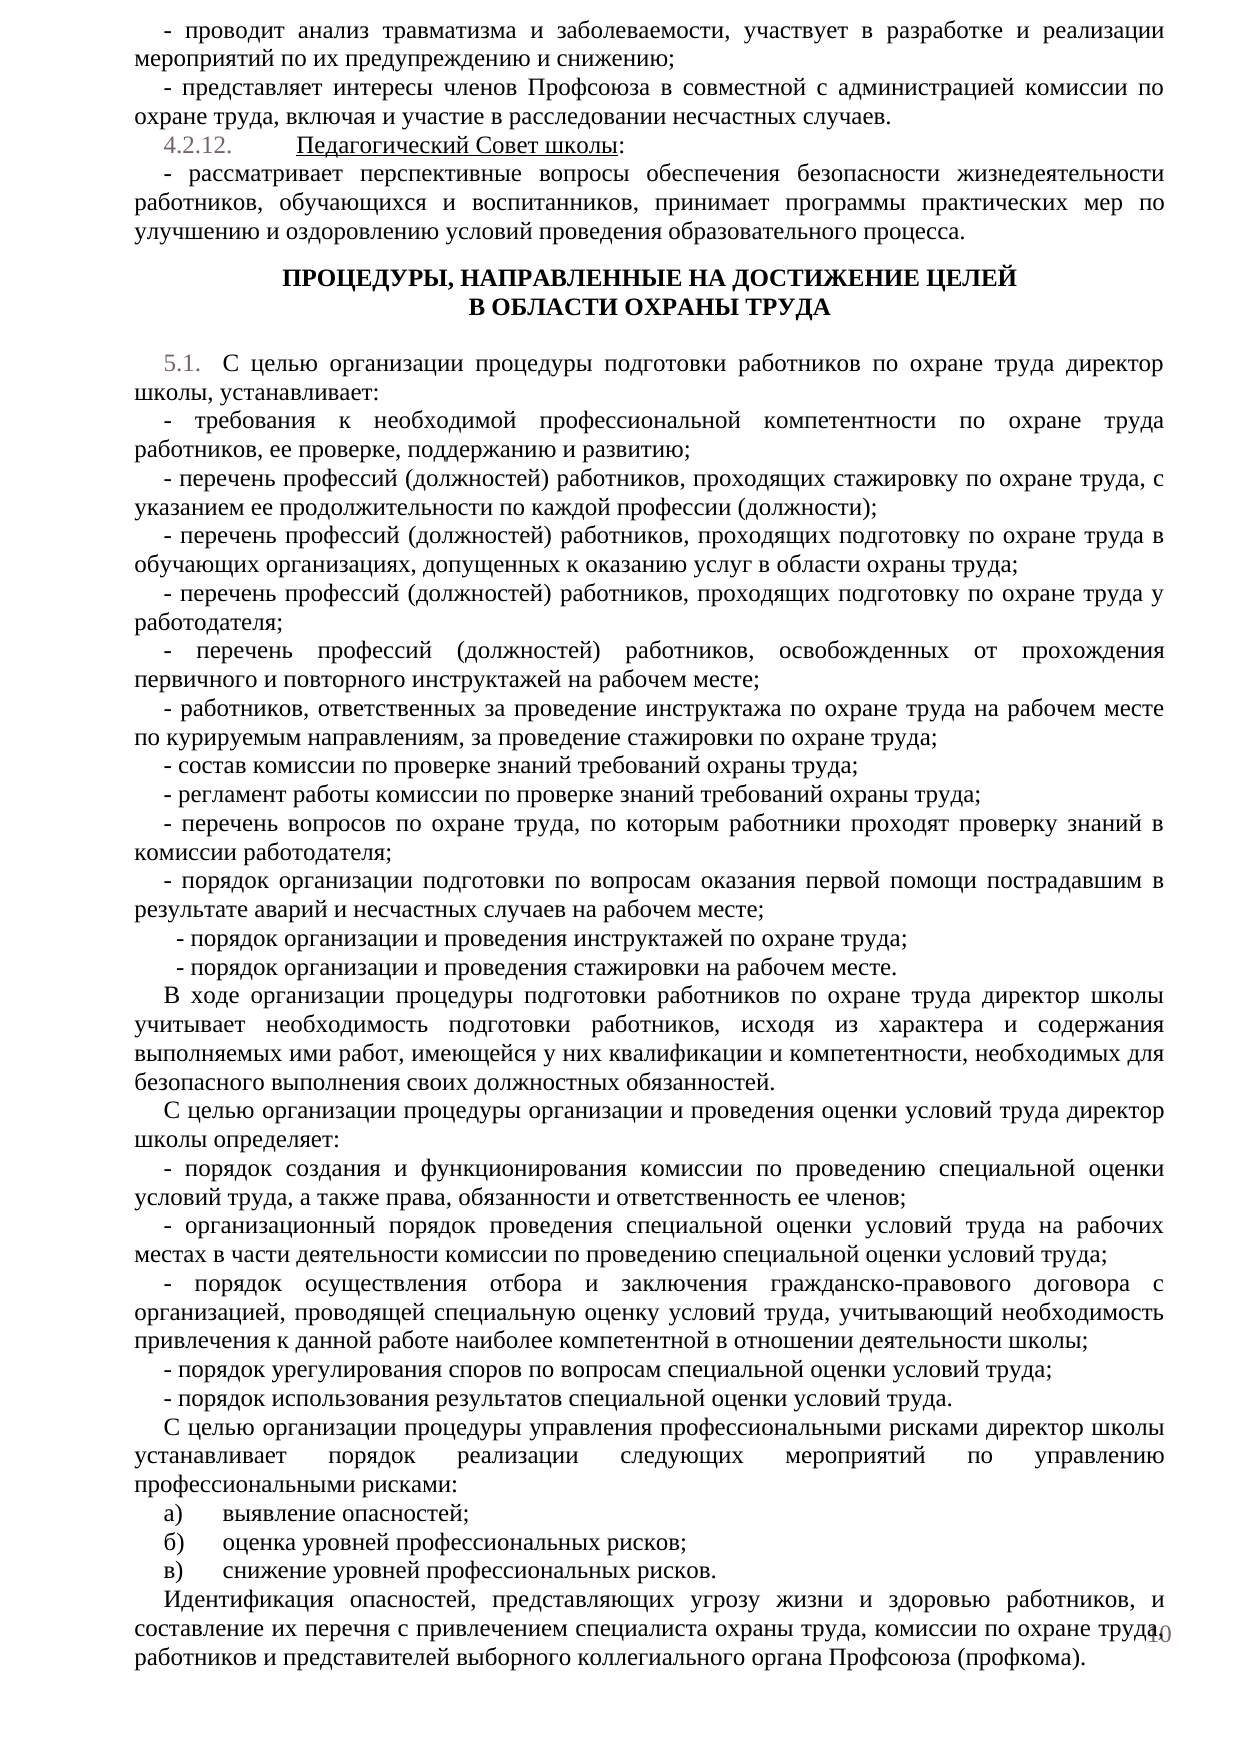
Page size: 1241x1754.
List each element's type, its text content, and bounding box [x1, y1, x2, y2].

text - порядок урегулирования споров по вопросам специальной оценки условий труда; [134, 1354, 1165, 1383]
text Идентификация опасностей, представляющих угрозу жизни и здоровью работников, и составление их перечня с привлечением специалиста охраны труда, комиссии по охране труда, работников и представителей выборного коллегиального органа Профсоюза (профкома). [134, 1584, 1165, 1671]
text в) снижение уровней профессиональных рисков. [134, 1556, 1165, 1584]
subtitle ПРОЦЕДУРЫ, НАПРАВЛЕННЫЕ НА ДОСТИЖЕНИЕ ЦЕЛЕЙ В ОБЛАСТИ ОХРАНЫ ТРУДА [134, 263, 1165, 321]
text - организационный порядок проведения специальной оценки условий труда на рабочих местах в части деятельности комиссии по проведению специальной оценки условий труда; [134, 1211, 1165, 1268]
text б) оценка уровней профессиональных рисков; [134, 1527, 1165, 1556]
text - перечень профессий (должностей) работников, проходящих стажировку по охране труда, с указанием ее продолжительности по каждой профессии (должности); [134, 463, 1165, 521]
text - перечень профессий (должностей) работников, проходящих подготовку по охране труда у работодателя; [134, 578, 1165, 636]
text - регламент работы комиссии по проверке знаний требований охраны труда; [134, 779, 1165, 808]
list С целью организации процедуры подготовки работников по охране труда директор школы, устанавливает: [134, 348, 1165, 406]
text а) выявление опасностей; [134, 1498, 1165, 1527]
text - перечень профессий (должностей) работников, освобожденных от прохождения первичного и повторного инструктажей на рабочем месте; [134, 636, 1165, 693]
list Педагогический Совет школы: [134, 130, 1165, 158]
text - перечень вопросов по охране труда, по которым работники проходят проверку знаний в комиссии работодателя; [134, 808, 1165, 866]
text В ходе организации процедуры подготовки работников по охране труда директор школы учитывает необходимость подготовки работников, исходя из характера и содержания выполняемых ими работ, имеющейся у них квалификации и компетентности, необходимых для безопасного выполнения своих должностных обязанностей. [134, 981, 1165, 1096]
text - требования к необходимой профессиональной компетентности по охране труда работников, ее проверке, поддержанию и развитию; [134, 406, 1165, 463]
text - работников, ответственных за проведение инструктажа по охране труда на рабочем месте по курируемым направлениям, за проведение стажировки по охране труда; [134, 693, 1165, 751]
text - порядок создания и функционирования комиссии по проведению специальной оценки условий труда, а также права, обязанности и ответственность ее членов; [134, 1153, 1165, 1211]
text - порядок организации и проведения инструктажей по охране труда; [134, 923, 1165, 952]
text - рассматривает перспективные вопросы обеспечения безопасности жизнедеятельности работников, обучающихся и воспитанников, принимает программы практических мер по улучшению и оздоровлению условий проведения образовательного процесса. [134, 158, 1165, 245]
text - представляет интересы членов Профсоюза в совместной с администрацией комиссии по охране труда, включая и участие в расследовании несчастных случаев. [134, 72, 1165, 130]
text - порядок осуществления отбора и заключения гражданско-правового договора с организацией, проводящей специальную оценку условий труда, учитывающий необходимость привлечения к данной работе наиболее компетентной в отношении деятельности школы; [134, 1268, 1165, 1354]
text С целью организации процедуры организации и проведения оценки условий труда директор школы определяет: [134, 1096, 1165, 1153]
text - порядок организации и проведения стажировки на рабочем месте. [134, 952, 1165, 981]
text - перечень профессий (должностей) работников, проходящих подготовку по охране труда в обучающих организациях, допущенных к оказанию услуг в области охраны труда; [134, 521, 1165, 578]
text - состав комиссии по проверке знаний требований охраны труда; [134, 751, 1165, 779]
text - порядок организации подготовки по вопросам оказания первой помощи пострадавшим в результате аварий и несчастных случаев на рабочем месте; [134, 866, 1165, 923]
text - проводит анализ травматизма и заболеваемости, участвует в разработке и реализации мероприятий по их предупреждению и снижению; [134, 15, 1165, 72]
text С целью организации процедуры управления профессиональными рисками директор школы устанавливает порядок реализации следующих мероприятий по управлению профессиональными рисками: [134, 1412, 1165, 1498]
text - порядок использования результатов специальной оценки условий труда. [134, 1383, 1165, 1412]
